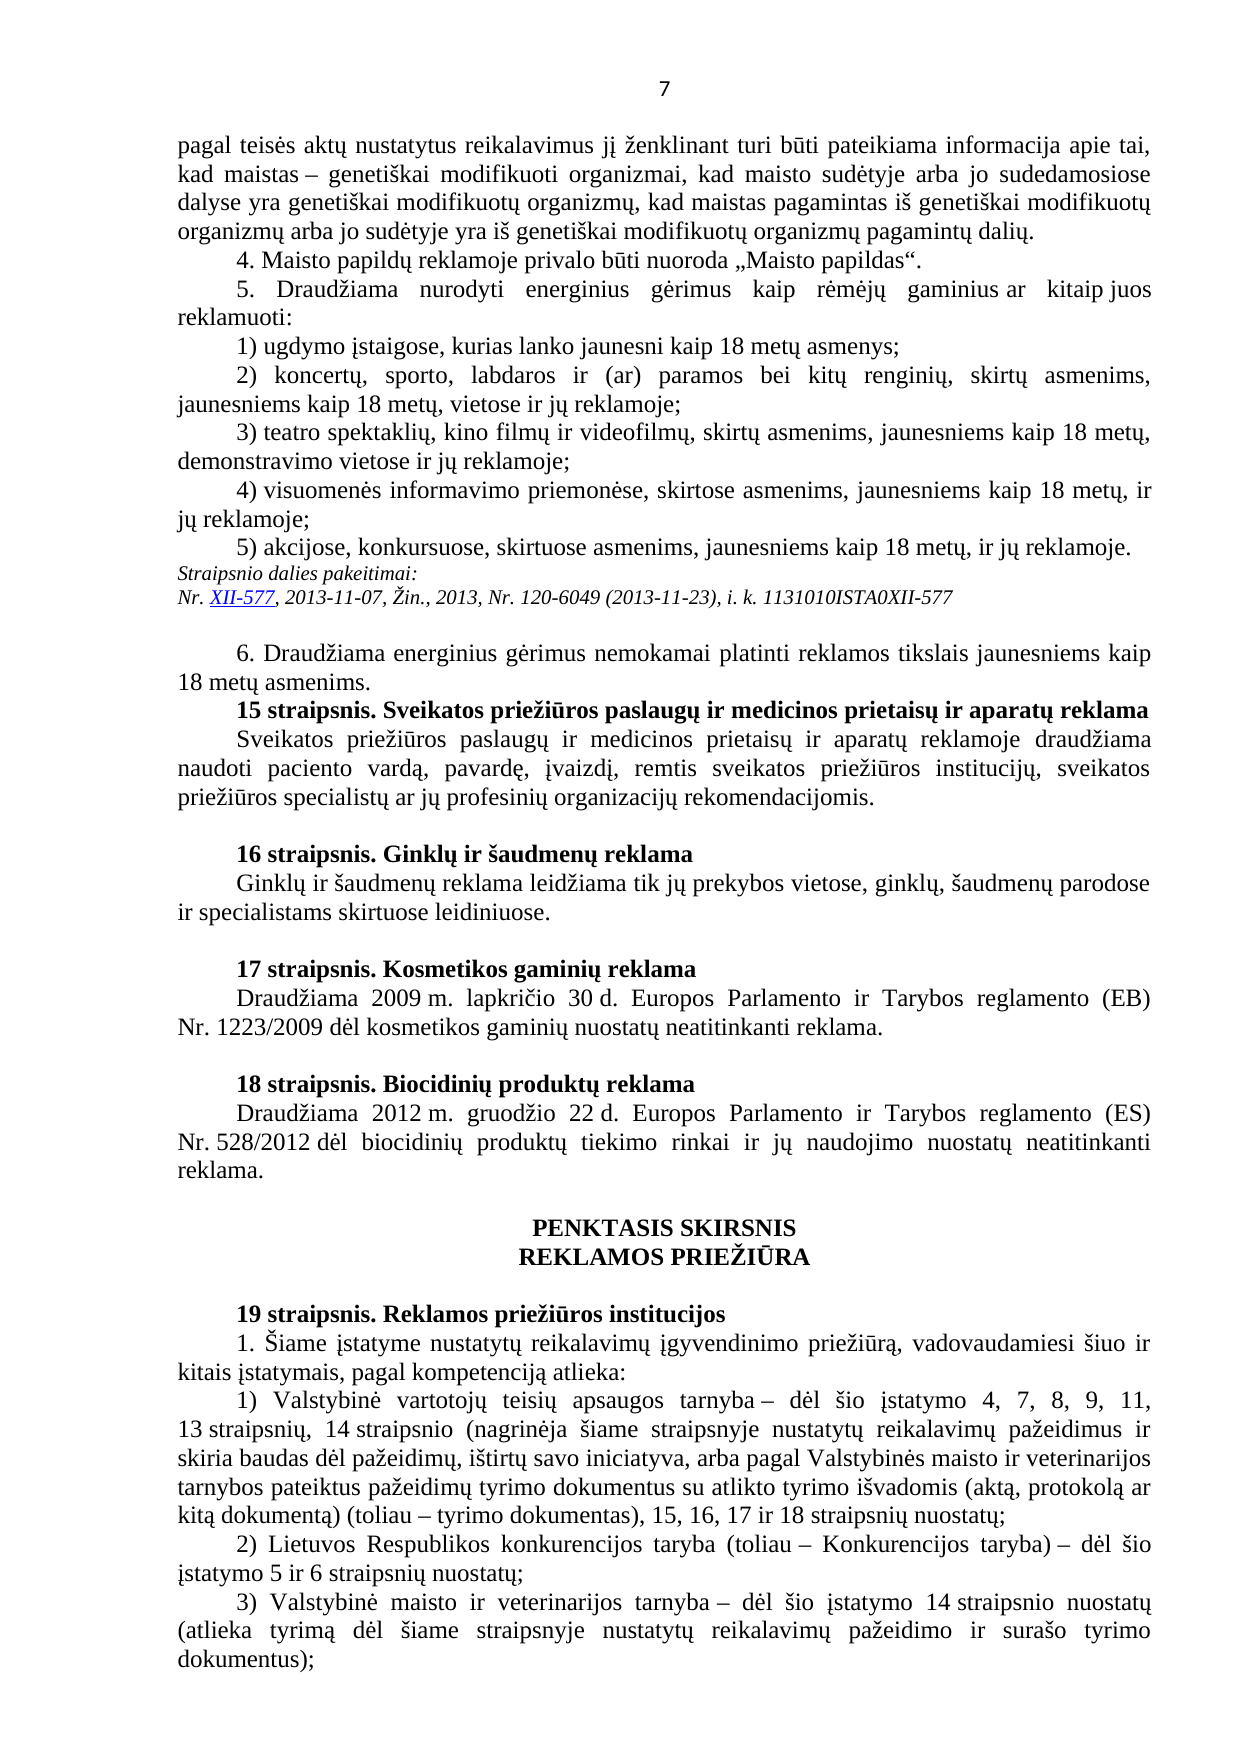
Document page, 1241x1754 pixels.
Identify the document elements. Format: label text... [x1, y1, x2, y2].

text 6. Draudžiama energinius gėrimus nemokamai platinti reklamos tikslais jaunesniems kaip 18 metų asmenims. [177, 638, 1152, 696]
text 15 straipsnis. Sveikatos priežiūros paslaugų ir medicinos prietaisų ir aparatų reklama [177, 696, 1152, 724]
text 3) Valstybinė maisto ir veterinarijos tarnyba – dėl šio įstatymo 14 straipsnio nuostatų (atlieka tyrimą dėl šiame straipsnyje nustatytų reikalavimų pažeidimo ir surašo tyrimo dokumentus); [177, 1587, 1152, 1673]
text 19 straipsnis. Reklamos priežiūros institucijos [177, 1299, 1152, 1328]
text Sveikatos priežiūros paslaugų ir medicinos prietaisų ir aparatų reklamoje draudžiama naudoti paciento vardą, pavardę, įvaizdį, remtis sveikatos priežiūros institucijų, sveikatos priežiūros specialistų ar jų profesinių organizacijų rekomendacijomis. [177, 724, 1152, 811]
text 3) teatro spektaklių, kino filmų ir videofilmų, skirtų asmenims, jaunesniems kaip 18 metų, demonstravimo vietose ir jų reklamoje; [177, 417, 1152, 475]
text Straipsnio dalies pakeitimai: [177, 561, 1152, 585]
text 4. Maisto papildų reklamoje privalo būti nuoroda „Maisto papildas“. [177, 245, 1152, 274]
text 16 straipsnis. Ginklų ir šaudmenų reklama [177, 839, 1152, 868]
text 5. Draudžiama nurodyti energinius gėrimus kaip rėmėjų gaminius ar kitaip juos reklamuoti: [177, 274, 1152, 331]
text pagal teisės aktų nustatytus reikalavimus jį ženklinant turi būti pateikiama informacija apie tai, kad maistas – genetiškai modifikuoti organizmai, kad maisto sudėtyje arba jo sudedamosiose dalyse yra genetiškai modifikuotų organizmų, kad maistas pagamintas iš genetiškai modifikuotų organizmų arba jo sudėtyje yra iš genetiškai modifikuotų organizmų pagamintų dalių. [177, 130, 1152, 245]
text 17 straipsnis. Kosmetikos gaminių reklama [177, 954, 1152, 983]
text REKLAMOS PRIEŽIŪRA [177, 1242, 1152, 1271]
text 5) akcijose, konkursuose, skirtuose asmenims, jaunesniems kaip 18 metų, ir jų reklamoje. [177, 532, 1152, 561]
text Draudžiama 2012 m. gruodžio 22 d. Europos Parlamento ir Tarybos reglamento (ES) Nr. 528/2012 dėl biocidinių produktų tiekimo rinkai ir jų naudojimo nuostatų neatitinkanti reklama. [177, 1098, 1152, 1184]
text Draudžiama 2009 m. lapkričio 30 d. Europos Parlamento ir Tarybos reglamento (EB) Nr. 1223/2009 dėl kosmetikos gaminių nuostatų neatitinkanti reklama. [177, 983, 1152, 1041]
text 2) koncertų, sporto, labdaros ir (ar) paramos bei kitų renginių, skirtų asmenims, jaunesniems kaip 18 metų, vietose ir jų reklamoje; [177, 360, 1152, 417]
text 2) Lietuvos Respublikos konkurencijos taryba (toliau – Konkurencijos taryba) – dėl šio įstatymo 5 ir 6 straipsnių nuostatų; [177, 1529, 1152, 1587]
text PENKTASIS SKIRSNIS [177, 1213, 1152, 1242]
text Nr. XII-577, 2013-11-07, Žin., 2013, Nr. 120-6049 (2013-11-23), i. k. 1131010ISTA0XII-577 [177, 585, 1152, 609]
text 1) ugdymo įstaigose, kurias lanko jaunesni kaip 18 metų asmenys; [177, 331, 1152, 360]
text Ginklų ir šaudmenų reklama leidžiama tik jų prekybos vietose, ginklų, šaudmenų parodose ir specialistams skirtuose leidiniuose. [177, 868, 1152, 926]
text 4) visuomenės informavimo priemonėse, skirtose asmenims, jaunesniems kaip 18 metų, ir jų reklamoje; [177, 475, 1152, 532]
text 1) Valstybinė vartotojų teisių apsaugos tarnyba – dėl šio įstatymo 4, 7, 8, 9, 11, 13 straipsnių, 14 straipsnio (nagrinėja šiame straipsnyje nustatytų reikalavimų pažeidimus ir skiria baudas dėl pažeidimų, ištirtų savo iniciatyva, arba pagal Valstybinės maisto ir veterinarijos tarnybos pateiktus pažeidimų tyrimo dokumentus su atlikto tyrimo išvadomis (aktą, protokolą ar kitą dokumentą) (toliau – tyrimo dokumentas), 15, 16, 17 ir 18 straipsnių nuostatų; [177, 1386, 1152, 1529]
text 1. Šiame įstatyme nustatytų reikalavimų įgyvendinimo priežiūrą, vadovaudamiesi šiuo ir kitais įstatymais, pagal kompetenciją atlieka: [177, 1328, 1152, 1386]
text 18 straipsnis. Biocidinių produktų reklama [177, 1069, 1152, 1098]
